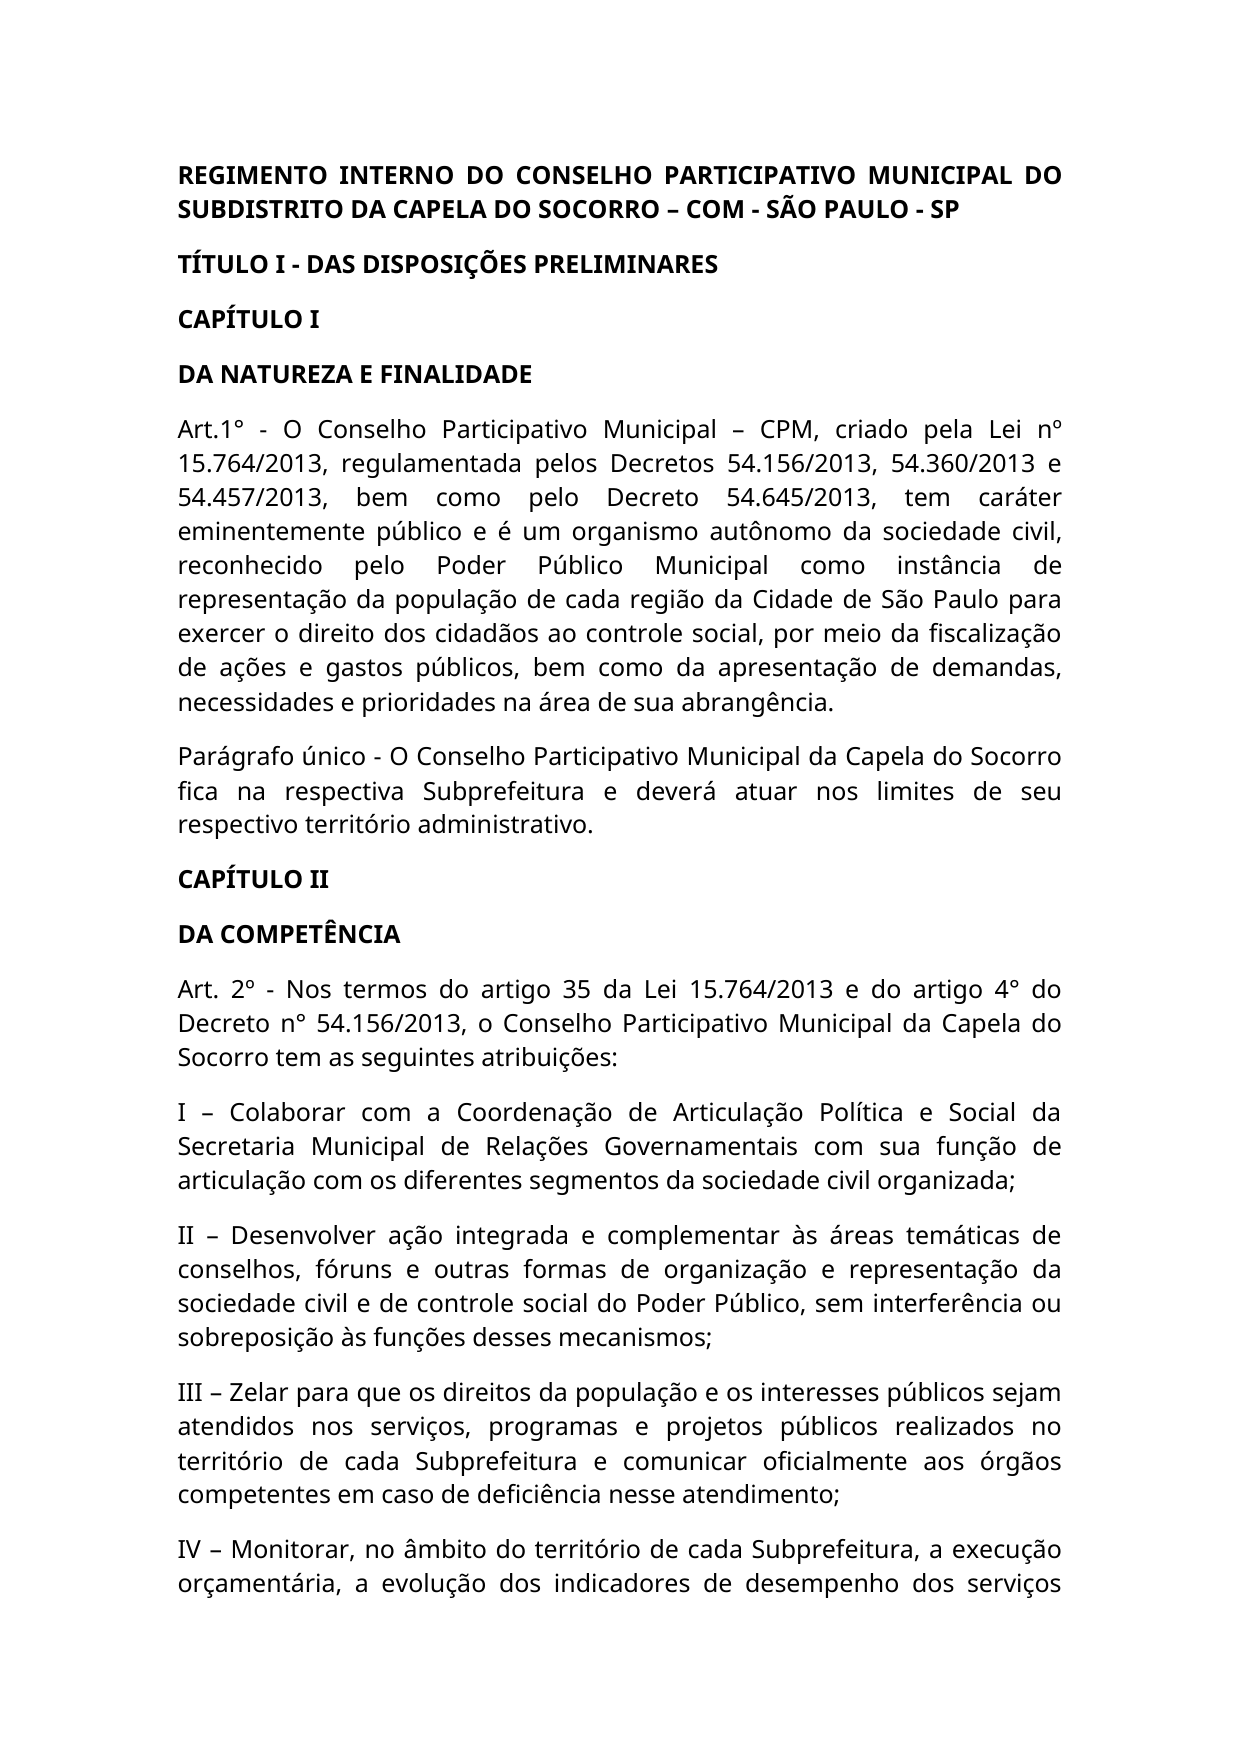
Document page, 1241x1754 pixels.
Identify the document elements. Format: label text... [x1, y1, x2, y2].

text Art. 2º - Nos termos do artigo 35 da Lei 15.764/2013 e do artigo 4° do Decreto n° 54.156/2013, o Conselho Participativo Municipal da Capela do Socorro tem as seguintes atribuições: [177, 972, 1063, 1074]
text CAPÍTULO II [177, 862, 1063, 896]
text IV – Monitorar, no âmbito do território de cada Subprefeitura, a execução orçamentária, a evolução dos indicadores de desempenho dos serviços [177, 1532, 1063, 1600]
text II – Desenvolver ação integrada e complementar às áreas temáticas de conselhos, fóruns e outras formas de organização e representação da sociedade civil e de controle social do Poder Público, sem interferência ou sobreposição às funções desses mecanismos; [177, 1218, 1063, 1354]
text I – Colaborar com a Coordenação de Articulação Política e Social da Secretaria Municipal de Relações Governamentais com sua função de articulação com os diferentes segmentos da sociedade civil organizada; [177, 1095, 1063, 1197]
text Art.1° - O Conselho Participativo Municipal – CPM, criado pela Lei nº 15.764/2013, regulamentada pelos Decretos 54.156/2013, 54.360/2013 e 54.457/2013, bem como pelo Decreto 54.645/2013, tem caráter eminentemente público e é um organismo autônomo da sociedade civil, reconhecido pelo Poder Público Municipal como instância de representação da população de cada região da Cidade de São Paulo para exercer o direito dos cidadãos ao controle social, por meio da fiscalização de ações e gastos públicos, bem como da apresentação de demandas, necessidades e prioridades na área de sua abrangência. [177, 412, 1063, 718]
text DA COMPETÊNCIA [177, 917, 1063, 951]
text TÍTULO I - DAS DISPOSIÇÕES PRELIMINARES [177, 247, 1063, 281]
text DA NATUREZA E FINALIDADE [177, 357, 1063, 391]
text Parágrafo único - O Conselho Participativo Municipal da Capela do Socorro fica na respectiva Subprefeitura e deverá atuar nos limites de seu respectivo território administrativo. [177, 739, 1063, 841]
text REGIMENTO INTERNO DO CONSELHO PARTICIPATIVO MUNICIPAL DO SUBDISTRITO DA CAPELA DO SOCORRO – COM - SÃO PAULO - SP [177, 158, 1063, 226]
text CAPÍTULO I [177, 302, 1063, 336]
text III – Zelar para que os direitos da população e os interesses públicos sejam atendidos nos serviços, programas e projetos públicos realizados no território de cada Subprefeitura e comunicar oficialmente aos órgãos competentes em caso de deficiência nesse atendimento; [177, 1375, 1063, 1511]
